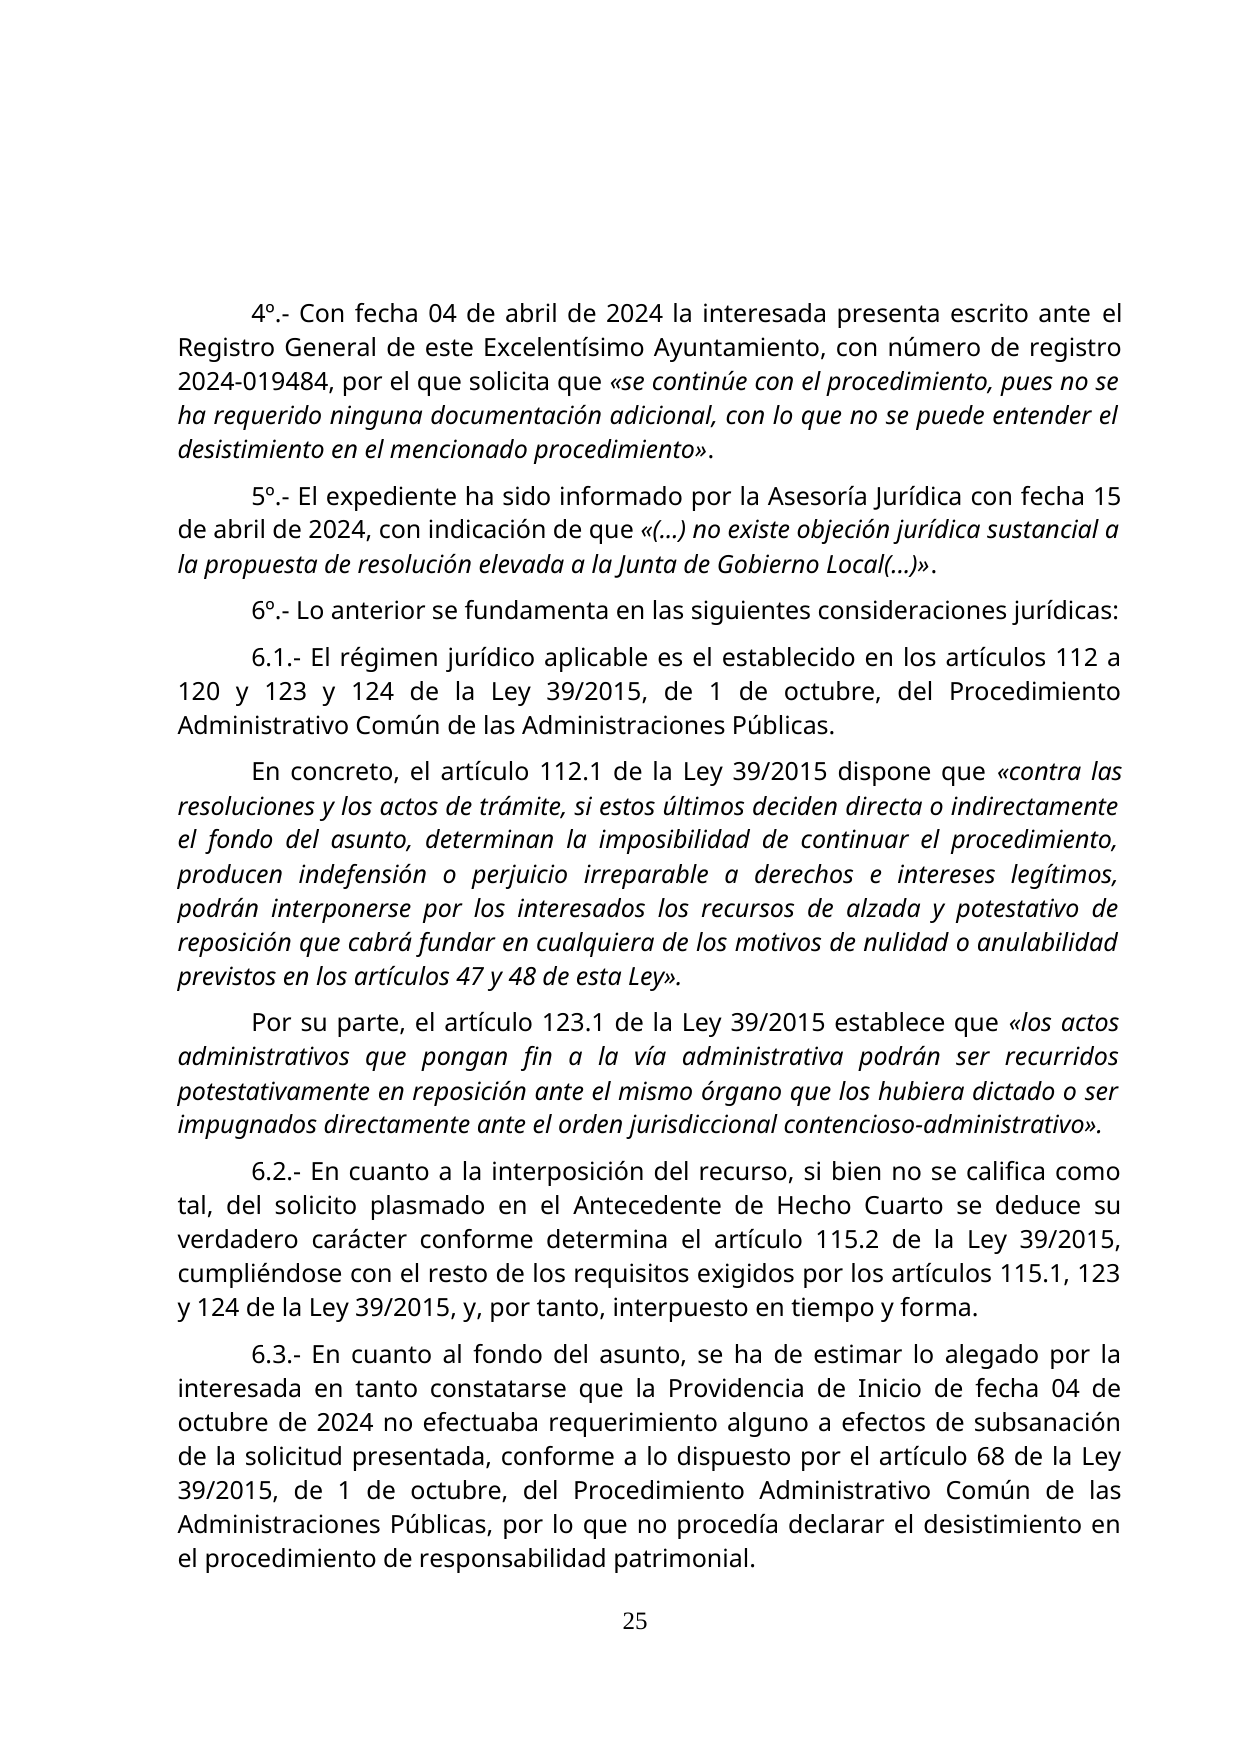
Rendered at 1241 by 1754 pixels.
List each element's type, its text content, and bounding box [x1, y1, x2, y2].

text En concreto, el artículo 112.1 de la Ley 39/2015 dispone que «contra las resoluciones y los actos de trámite, si estos últimos deciden directa o indirectamente el fondo del asunto, determinan la imposibilidad de continuar el procedimiento, producen indefensión o perjuicio irreparable a derechos e intereses legítimos, podrán interponerse por los interesados los recursos de alzada y potestativo de reposición que cabrá fundar en cualquiera de los motivos de nulidad o anulabilidad previstos en los artículos 47 y 48 de esta Ley». [177, 754, 1122, 992]
text Por su parte, el artículo 123.1 de la Ley 39/2015 establece que «los actos administrativos que pongan fin a la vía administrativa podrán ser recurridos potestativamente en reposición ante el mismo órgano que los hubiera dictado o ser impugnados directamente ante el orden jurisdiccional contencioso-administrativo». [177, 1005, 1122, 1141]
text 4º.- Con fecha 04 de abril de 2024 la interesada presenta escrito ante el Registro General de este Excelentísimo Ayuntamiento, con número de registro 2024-019484, por el que solicita que «se continúe con el procedimiento, pues no se ha requerido ninguna documentación adicional, con lo que no se puede entender el desistimiento en el mencionado procedimiento». [177, 295, 1122, 466]
text 5º.- El expediente ha sido informado por la Asesoría Jurídica con fecha 15 de abril de 2024, con indicación de que «(...) no existe objeción jurídica sustancial a la propuesta de resolución elevada a la Junta de Gobierno Local(...)». [177, 478, 1122, 580]
text 6.2.- En cuanto a la interposición del recurso, si bien no se califica como tal, del solicito plasmado en el Antecedente de Hecho Cuarto se deduce su verdadero carácter conforme determina el artículo 115.2 de la Ley 39/2015, cumpliéndose con el resto de los requisitos exigidos por los artículos 115.1, 123 y 124 de la Ley 39/2015, y, por tanto, interpuesto en tiempo y forma. [177, 1154, 1122, 1324]
text 6.1.- El régimen jurídico aplicable es el establecido en los artículos 112 a 120 y 123 y 124 de la Ley 39/2015, de 1 de octubre, del Procedimiento Administrativo Común de las Administraciones Públicas. [177, 639, 1122, 742]
text 6º.- Lo anterior se fundamenta en las siguientes consideraciones jurídicas: [177, 593, 1122, 627]
text 6.3.- En cuanto al fondo del asunto, se ha de estimar lo alegado por la interesada en tanto constatarse que la Providencia de Inicio de fecha 04 de octubre de 2024 no efectuaba requerimiento alguno a efectos de subsanación de la solicitud presentada, conforme a lo dispuesto por el artículo 68 de la Ley 39/2015, de 1 de octubre, del Procedimiento Administrativo Común de las Administraciones Públicas, por lo que no procedía declarar el desistimiento en el procedimiento de responsabilidad patrimonial. [177, 1337, 1122, 1575]
